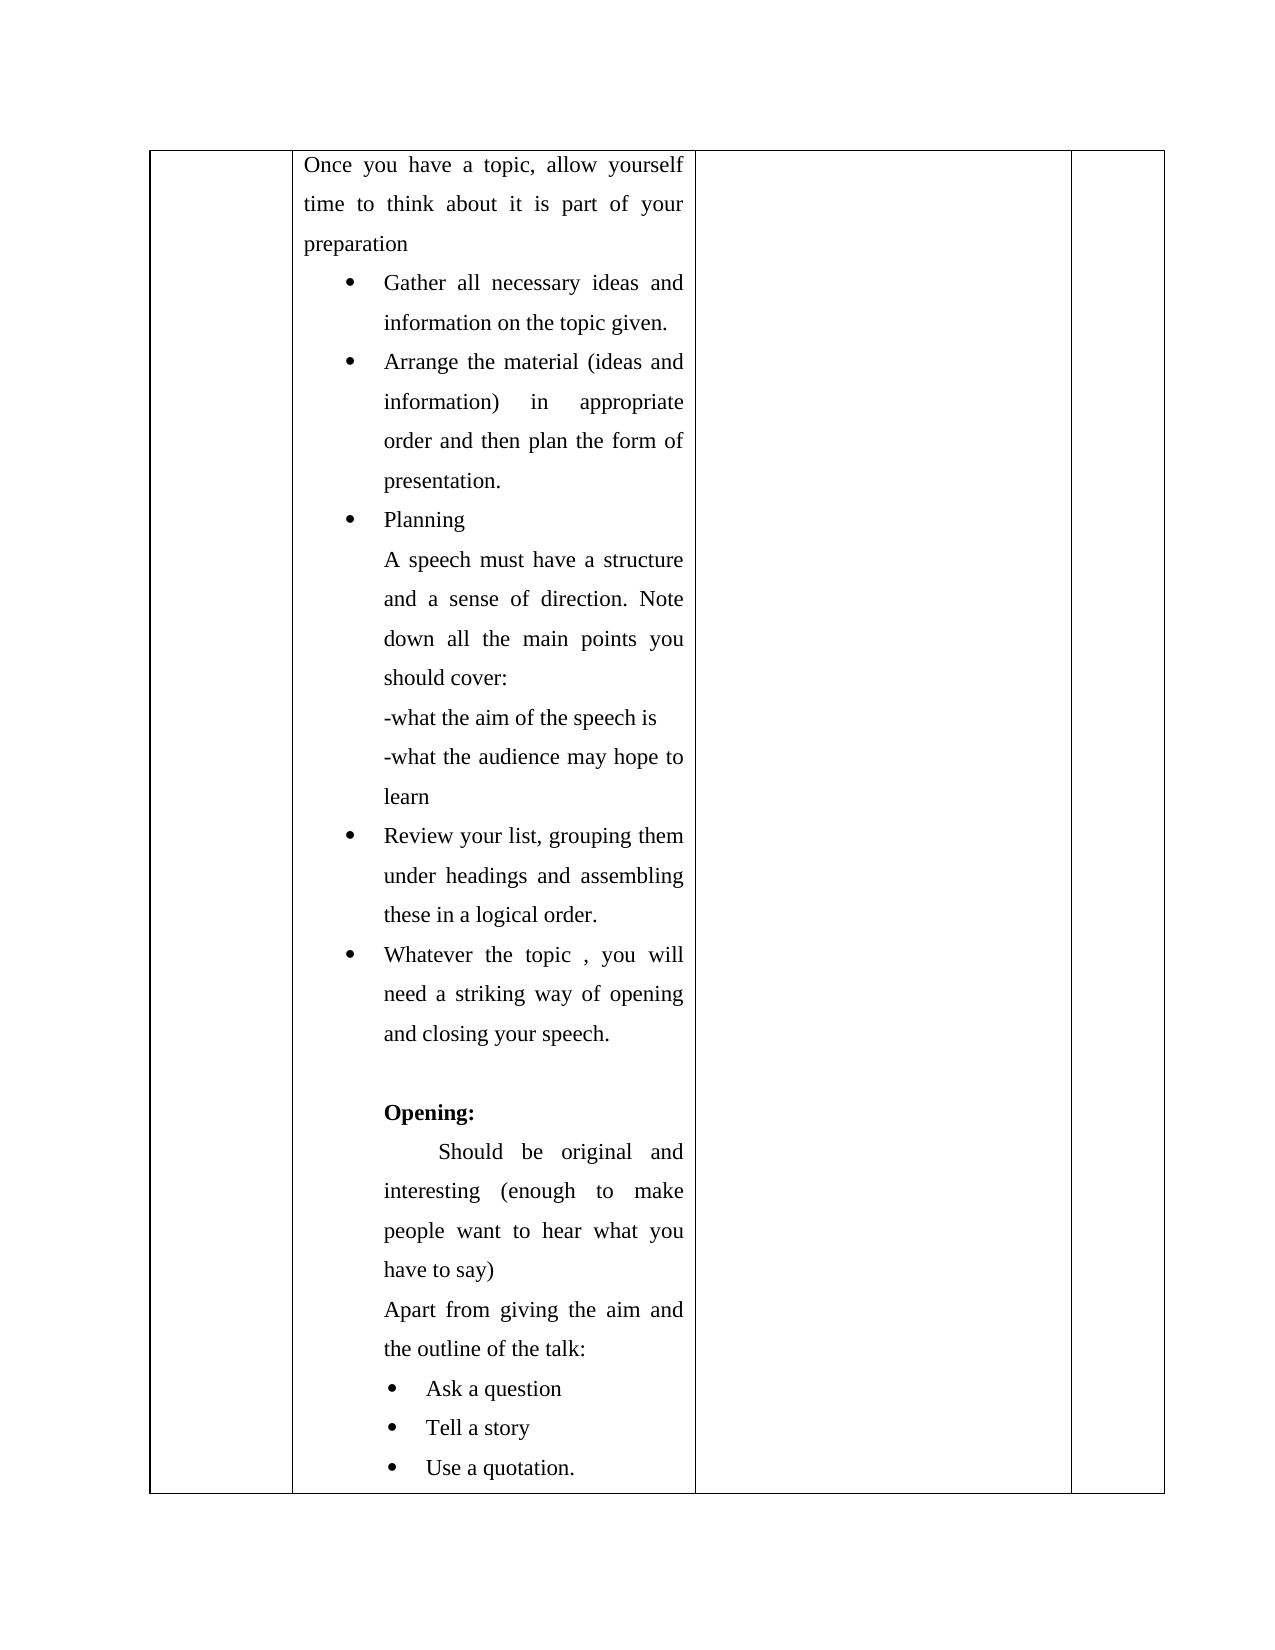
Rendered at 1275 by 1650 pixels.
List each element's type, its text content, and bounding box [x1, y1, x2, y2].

table_cell [1072, 151, 1164, 1493]
table_cell [696, 151, 1071, 1493]
table_cell [151, 151, 292, 1493]
table_cell Show the flip chart that displays the information on speech writing 1. DEFINITION: A Speech is a prepared piece of writing or information on a given topic. A Speech is anything spoken for an audience to listen. It is basically a formal address to a group of listeners. 2. TYPES OF SPEECHES There are three main types of Speeches: (i) introductory speech (ii) speech of thanks/ vote of thanks (iii) key note speech or main speech 3. FACTORS TO CONSIDER WHEN WRITING A SPEECH Type of audience The purpose of the speech The subject matter (or topic) The situation 4. PREPARATION OF THE SPEECH Once you have a topic, allow yourself time to think about it is part of your preparation Gather all necessary ideas and information on the topic given. Arrange the material (ideas and information) in appropriate order and then plan the form of presentation. Planning A speech must have a structure and a sense of direction. Note down all the main points you should cover: -what the aim of the speech is -what the audience may hope to learn Review your list, grouping them under headings and assembling these in a logical order. Whatever the topic , you will need a striking way of opening and closing your speech. Opening: Should be original and interesting (enough to make people want to hear what you have to say) Apart from giving the aim and the outline of the talk: Ask a question Tell a story Use a quotation. Closing You should finish positively The standard approach is a summary Give the audience chance to participate by inviting them to comment, if necessary. 5. FORMAT A OF SPEECH A Speech can be written in the following format: 1. Title: The title should have the following items: (a) The giver of the speech (b) The occasion when the speech is delivered (c) The venue (d) The date 2. Salutation Here you greet the people present in order of importance. The set out can either be vertically or horizontally. 3. Appreciation This comes after the salutation and can be written in the same paragraph as salutations. Here you thank the Chairperson or organiser for the opportunity to address the gathering. 4. Main body This is where the details are developed. Do not beat about the bush. Go straight into discussing the points you have gathered. 5. Conclusion. End with a statement that restates the purpose and follow the order of salutations. Thank the audience for paying attention. .6 . LANGUAGE AND STYLE (i) Use the tense you would use when speaking to the audience (Present tense) (ii) Salute people in attendance according to seniority (order of hierarchy) (iii) Repeat forms of address like sir, ladies and gentlemen, the guest of honour, etc. to capture interest (iv)Paragraphs are usually short as speeches take a spoken form of language (v) End with courtesy to the audience (vi) A good speech needs to have some humour in order to attract attention and avoid boring the audience THE SPEECH OF INTRODUCTION This is a speech given when introducing the main speaker. Introduction Address the people in attendance in descending order and thank the main speaker for sparing time for the occasion Main body Give a brief account or background of the speaker which should include: (i) Mention briefly the subject to be discussed by the main speaker (ii) Mention his/her occupation, professional qualifications( if any), experience and if necessary his/her family life. [293, 151, 695, 1493]
